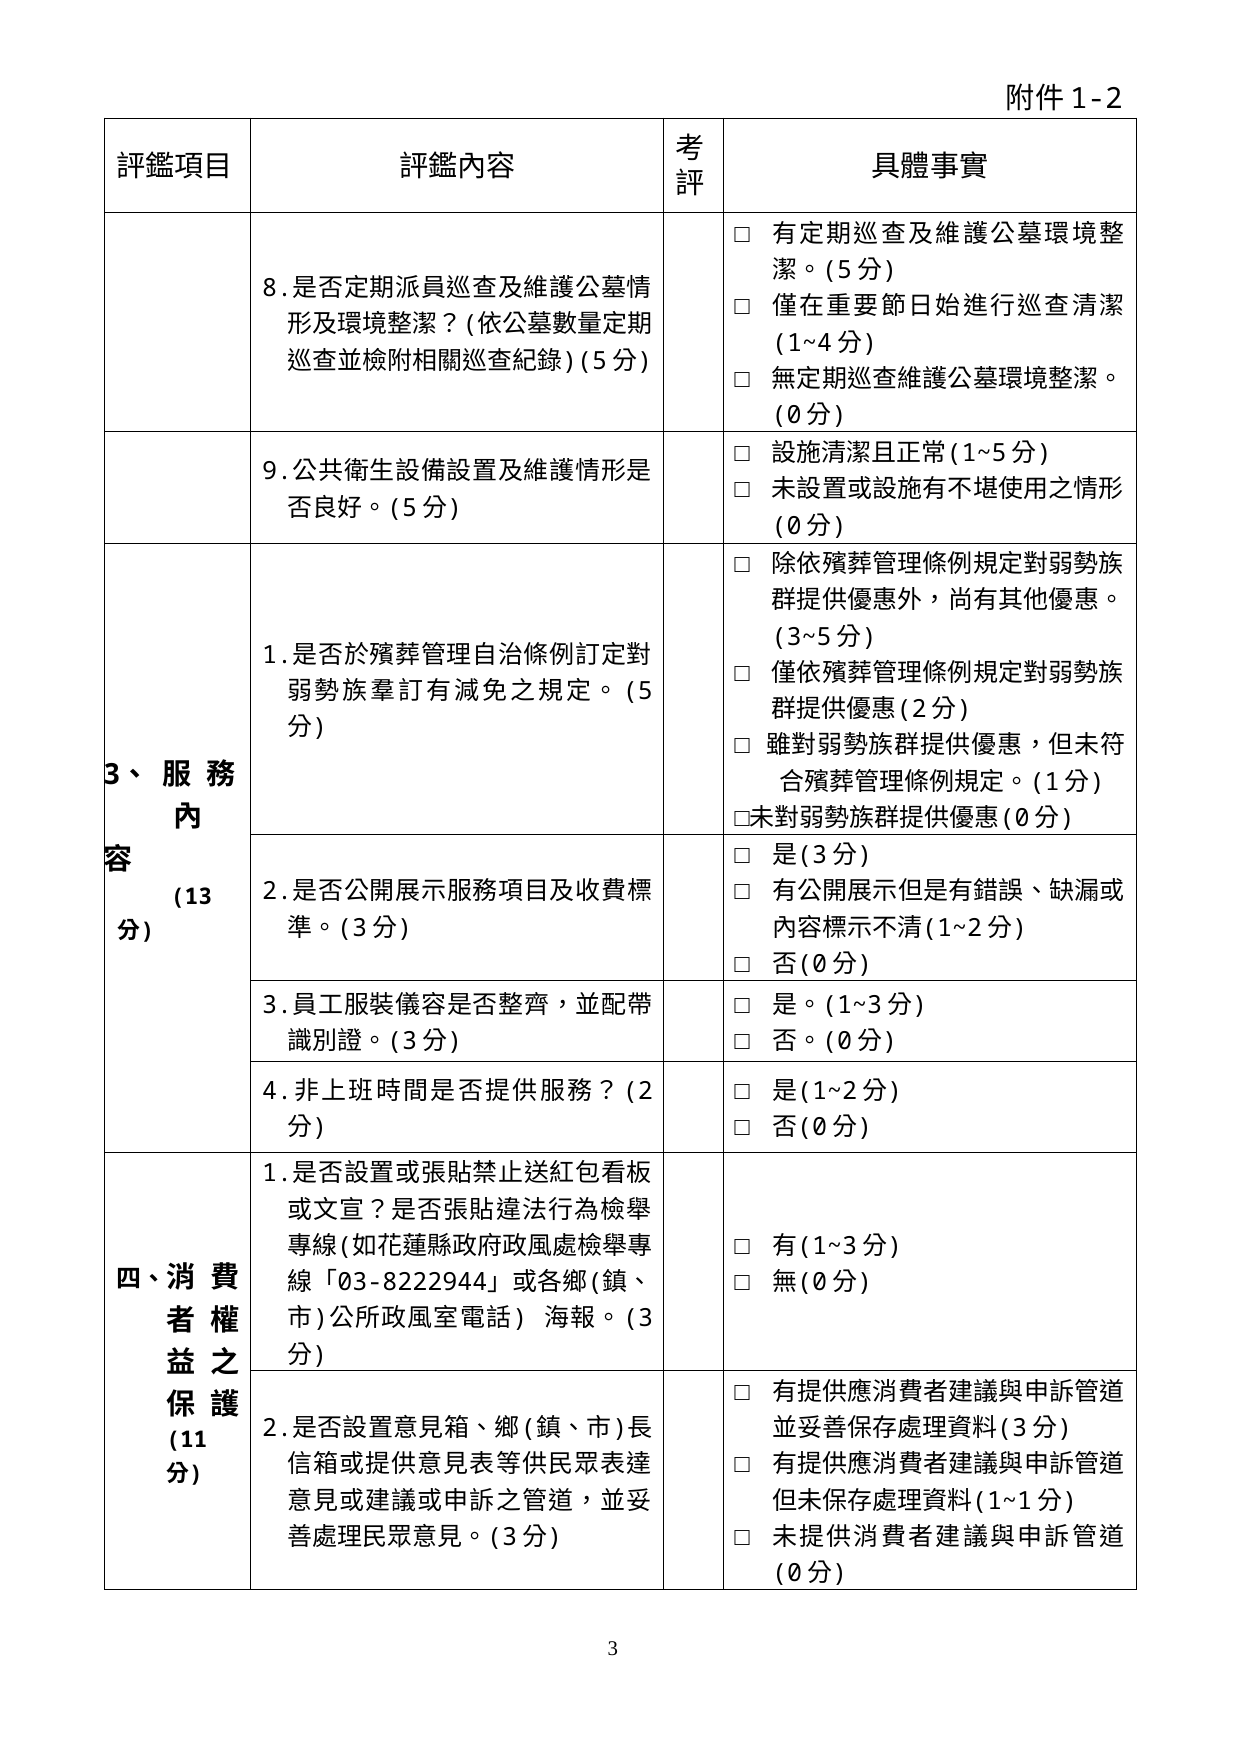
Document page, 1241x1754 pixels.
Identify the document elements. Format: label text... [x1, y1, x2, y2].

table_cell 四、消 費者 權益 之保 護(11分) [105, 1153, 250, 1589]
table_cell [664, 981, 723, 1061]
table_cell 2.是否公開展示服務項目及收費標準。(3分) [251, 835, 663, 979]
table_cell 設施清潔且正常(1~5分) 未設置或設施有不堪使用之情形(0分) [724, 432, 1136, 542]
table_cell 具體事實 [724, 119, 1136, 212]
table_cell 1.是否設置或張貼禁止送紅包看板或文宣？是否張貼違法行為檢舉專線(如花蓮縣政府政風處檢舉專線「03-8222944」或各鄉(鎮、市)公所政風室電話) 海報。(3分) [251, 1153, 663, 1370]
table_cell 有定期巡查及維護公墓環境整潔。(5分) 僅在重要節日始進行巡查清潔(1~4分) 無定期巡查維護公墓環境整潔。(0分) [724, 213, 1136, 431]
table_cell 是(3分) 有公開展示但是有錯誤、缺漏或內容標示不清(1~2分) 否(0分) [724, 835, 1136, 979]
table_cell 2.是否設置意見箱、鄉(鎮、市)長信箱或提供意見表等供民眾表達意見或建議或申訴之管道，並妥善處理民眾意見。(3分) [251, 1371, 663, 1589]
table_cell 評鑑項目 [105, 119, 250, 212]
table_cell 8.是否定期派員巡查及維護公墓情形及環境整潔？(依公墓數量定期巡查並檢附相關巡查紀錄)(5分) [251, 213, 663, 431]
table_cell [664, 432, 723, 542]
table_cell 考評 [664, 119, 723, 212]
table_cell [105, 432, 250, 542]
table_cell 是(1~2分) 否(0分) [724, 1062, 1136, 1152]
table_cell 9.公共衛生設備設置及維護情形是否良好。(5分) [251, 432, 663, 542]
table_cell 評鑑內容 [251, 119, 663, 212]
table_cell 服 務 內 容 (13分) [105, 544, 250, 1152]
table_cell [664, 835, 723, 979]
table_cell 是。(1~3分) 否。(0分) [724, 981, 1136, 1061]
table_cell [664, 1371, 723, 1589]
table_cell [664, 1062, 723, 1152]
table_cell 4.非上班時間是否提供服務？(2分) [251, 1062, 663, 1152]
table_cell 1.是否於殯葬管理自治條例訂定對弱勢族羣訂有減免之規定。(5分) [251, 544, 663, 833]
table_cell [664, 213, 723, 431]
table_cell [664, 1153, 723, 1370]
table_cell [105, 213, 250, 431]
table_cell [664, 544, 723, 833]
table_cell 有(1~3分) 無(0分) [724, 1153, 1136, 1370]
table_cell 3.員工服裝儀容是否整齊，並配帶識別證。(3分) [251, 981, 663, 1061]
table_cell 除依殯葬管理條例規定對弱勢族群提供優惠外，尚有其他優惠。(3~5分) 僅依殯葬管理條例規定對弱勢族群提供優惠(2分) □ 雖對弱勢族群提供優惠，但未符合殯葬管理條例規定。(1分) □未對弱勢族群提供優惠(0分) [724, 544, 1136, 833]
table_cell 有提供應消費者建議與申訴管道並妥善保存處理資料(3分) 有提供應消費者建議與申訴管道但未保存處理資料(1~1分) 未提供消費者建議與申訴管道(0分) [724, 1371, 1136, 1589]
